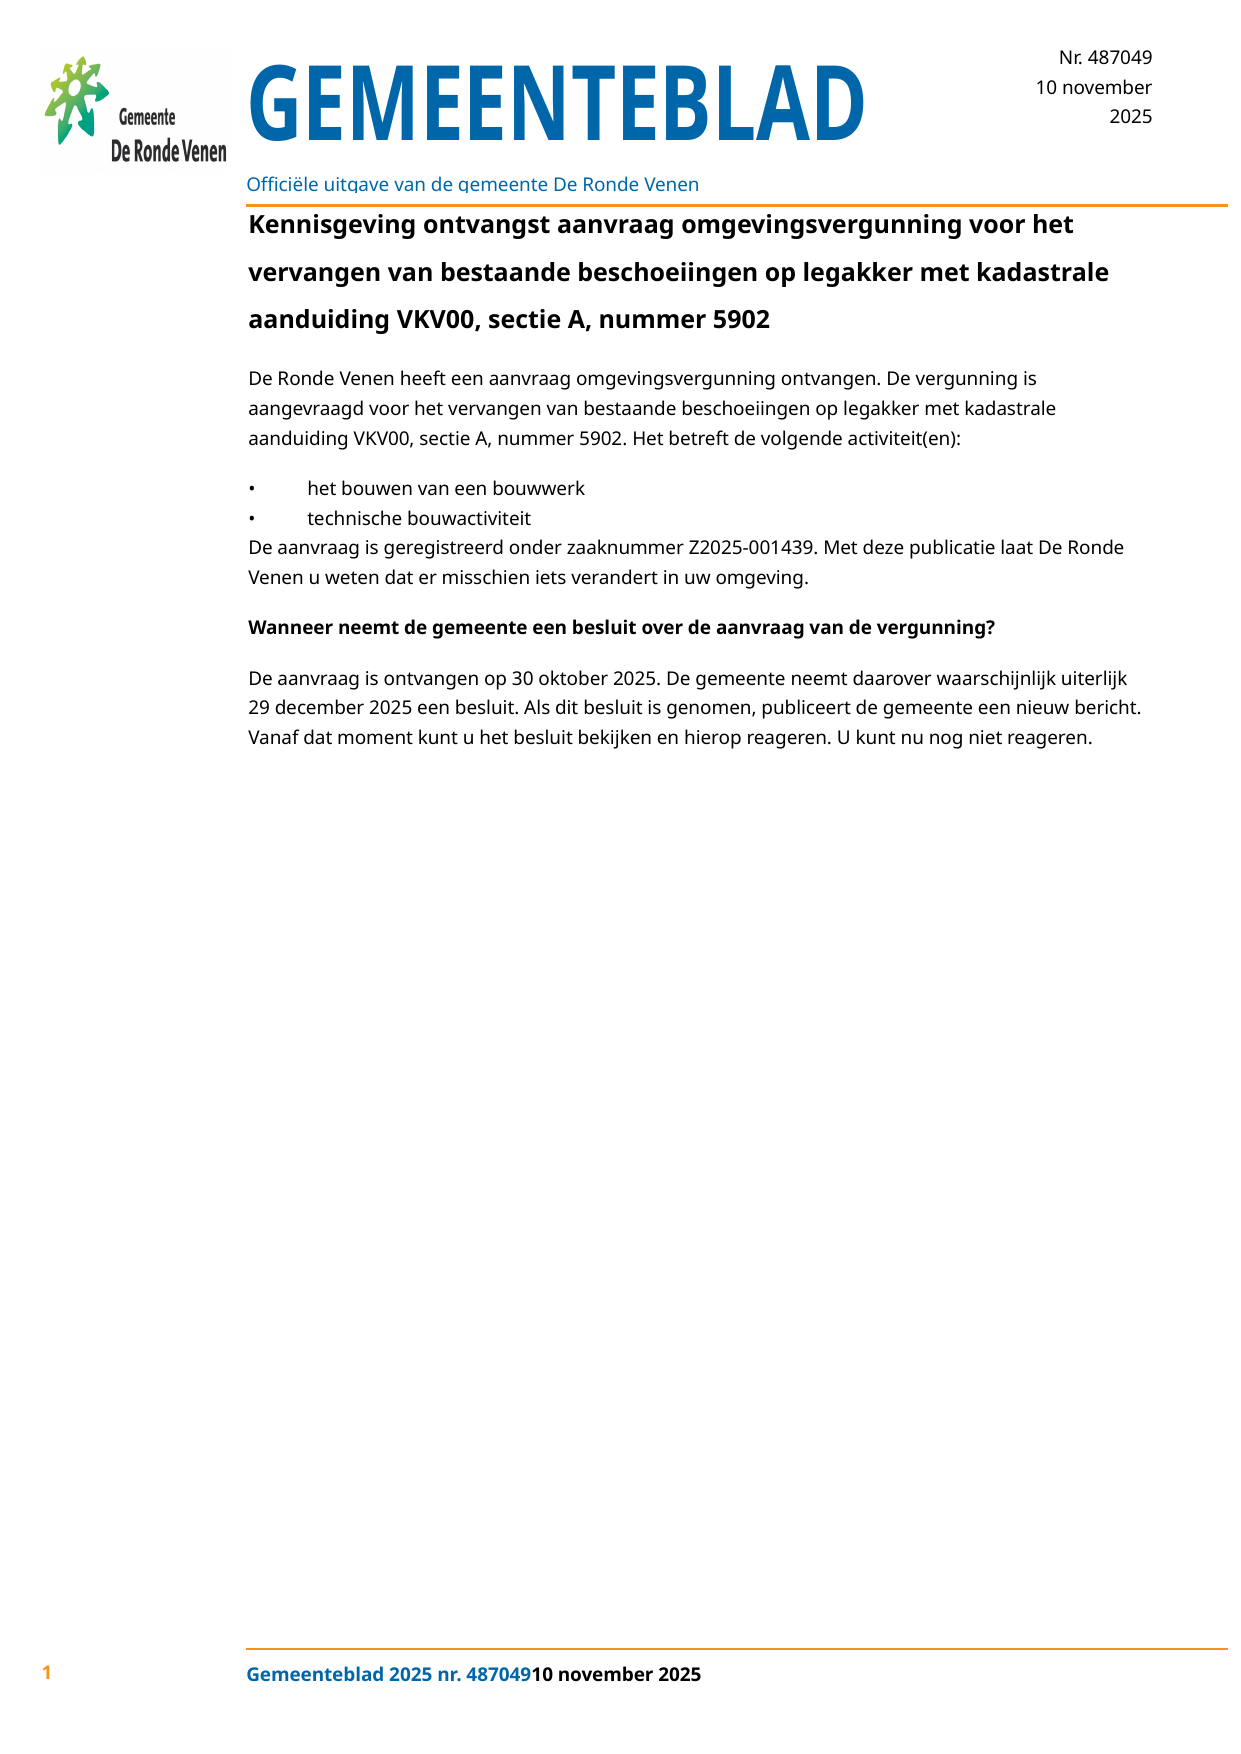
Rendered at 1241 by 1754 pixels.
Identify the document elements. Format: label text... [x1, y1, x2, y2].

text De Ronde Venen heeft een aanvraag omgevingsvergunning ontvangen. De vergunning is aangevraagd voor het vervangen van bestaande beschoeiingen op legakker met kadastrale aanduiding VKV00, sectie A, nummer 5902. Het betreft de volgende activiteit(en): [248, 366, 1152, 450]
text De aanvraag is ontvangen op 30 oktober 2025. De gemeente neemt daarover waarschijnlijk uiterlijk 29 december 2025 een besluit. Als dit besluit is genomen, publiceert de gemeente een nieuw bericht. Vanaf dat moment kunt u het besluit bekijken en hierop reageren. U kunt nu nog niet reageren. [248, 665, 1152, 749]
text Wanneer neemt de gemeente een besluit over de aanvraag van de vergunning? [248, 614, 1152, 640]
text Kennisgeving ontvangst aanvraag omgevingsvergunning voor het vervangen van bestaande beschoeiingen op legakker met kadastrale aanduiding VKV00, sectie A, nummer 5902 [248, 207, 1152, 336]
list technische bouwactiviteit [248, 505, 1152, 530]
picture [41, 47, 231, 172]
list het bouwen van een bouwwerk [248, 475, 1152, 501]
text De aanvraag is geregistreerd onder zaaknummer Z2025-001439. Met deze publicatie laat De Ronde Venen u weten dat er misschien iets verandert in uw omgeving. [248, 534, 1152, 589]
